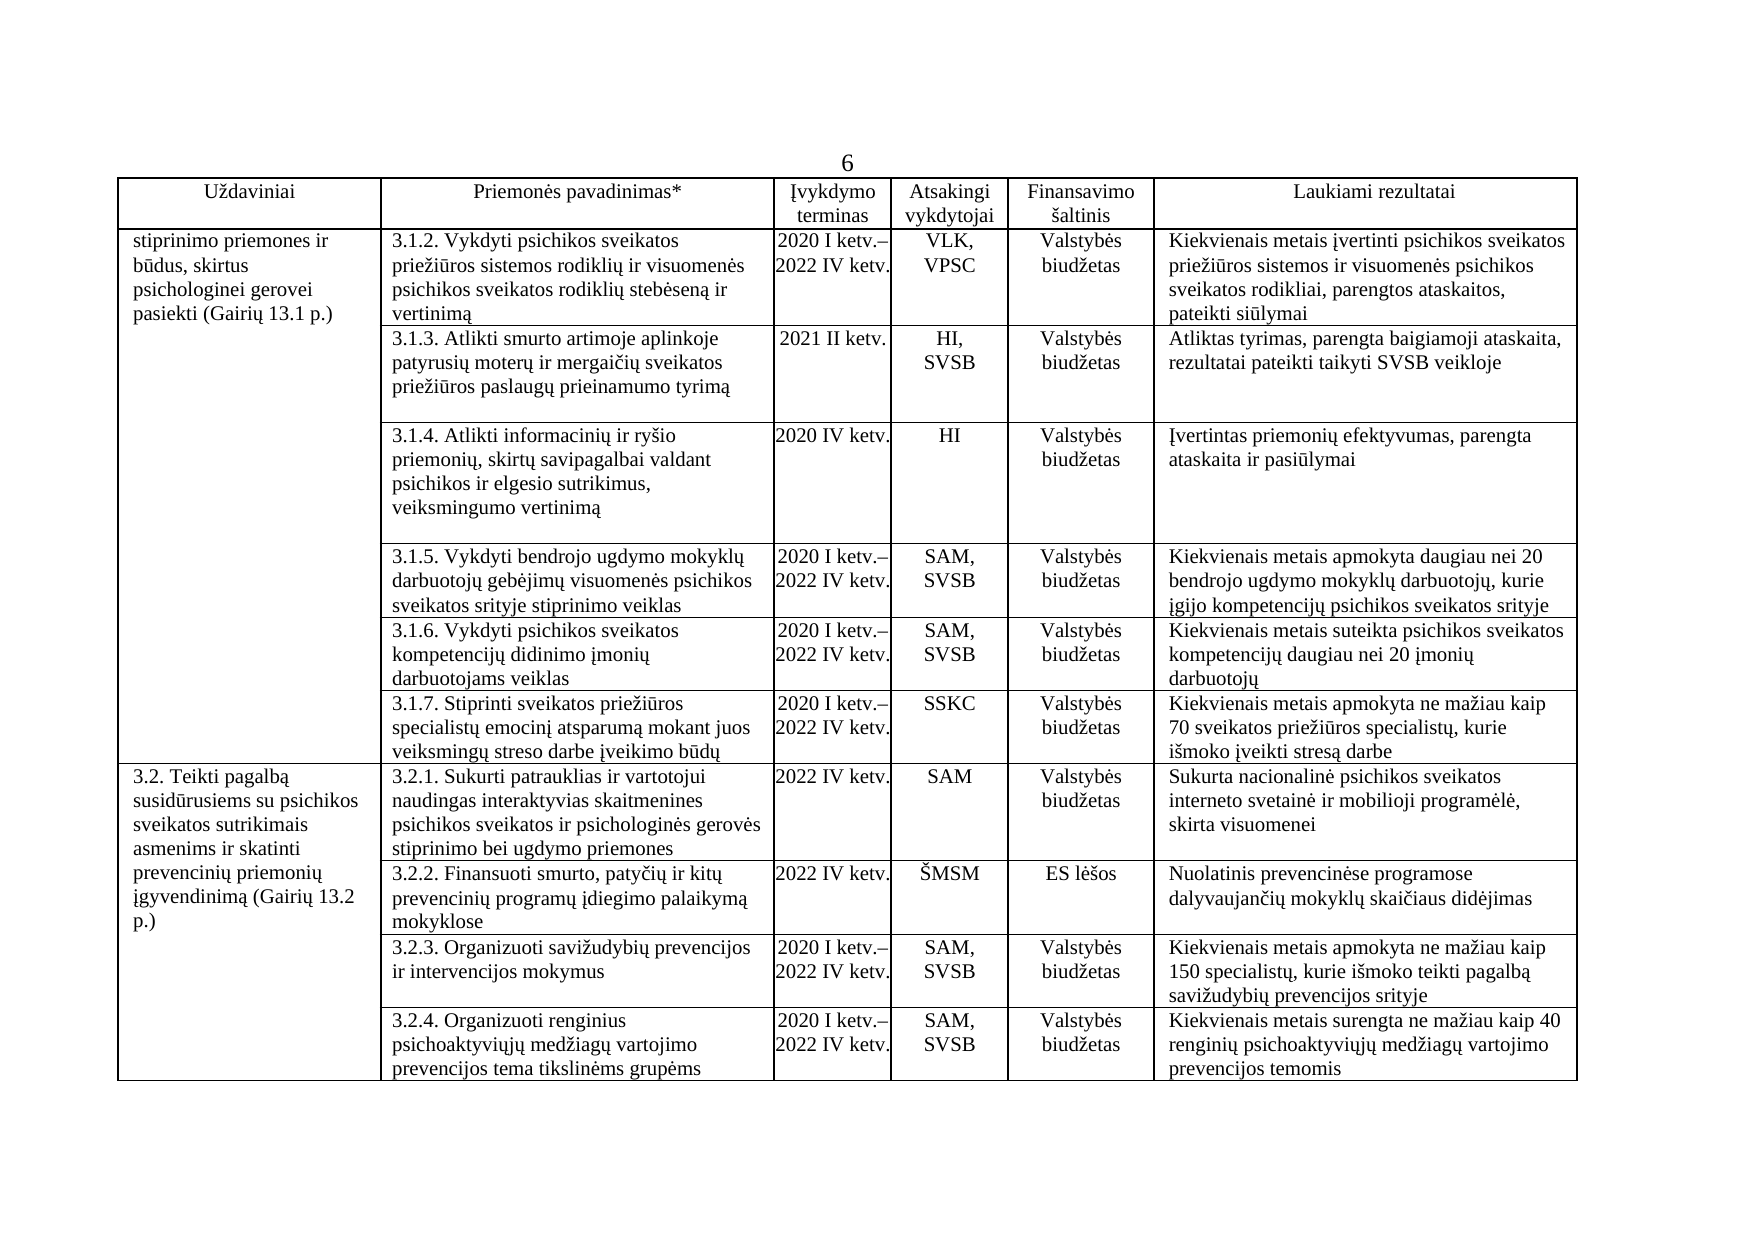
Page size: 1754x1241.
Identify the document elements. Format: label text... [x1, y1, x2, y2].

table_cell 3.1.4. Atlikti informacinių ir ryšio priemonių, skirtų savipagalbai valdant psichikos ir elgesio sutrikimus, veiksmingumo vertinimą [382, 423, 773, 543]
table_header Įvykdymo terminas [775, 179, 890, 227]
table_cell 2021 II ketv. [775, 326, 890, 422]
table_cell HI, SVSB [892, 326, 1007, 422]
table_cell Kiekvienais metais apmokyta ne mažiau kaip 150 specialistų, kurie išmoko teikti pagalbą savižudybių prevencijos srityje [1155, 935, 1576, 1007]
table_cell stiprinimo priemones ir būdus, skirtus psichologinei gerovei pasiekti (Gairių 13.1 p.) [119, 230, 380, 763]
table_cell 3.2.1. Sukurti patrauklias ir vartotojui naudingas interaktyvias skaitmenines psichikos sveikatos ir psichologinės gerovės stiprinimo bei ugdymo priemones [382, 764, 773, 860]
table_cell Valstybės biudžetas [1009, 230, 1153, 325]
table_cell SAM, SVSB [892, 618, 1007, 690]
table_cell 2020 I ketv.–2022 IV ketv. [775, 935, 890, 1007]
table_cell SSKC [892, 691, 1007, 763]
table_cell Valstybės biudžetas [1009, 764, 1153, 860]
table_cell Valstybės biudžetas [1009, 423, 1153, 543]
table_cell HI [892, 423, 1007, 543]
table_cell Valstybės biudžetas [1009, 1008, 1153, 1080]
table_cell Kiekvienais metais suteikta psichikos sveikatos kompetencijų daugiau nei 20 įmonių darbuotojų [1155, 618, 1576, 690]
table_cell Įvertintas priemonių efektyvumas, parengta ataskaita ir pasiūlymai [1155, 423, 1576, 543]
table_cell 3.1.2. Vykdyti psichikos sveikatos priežiūros sistemos rodiklių ir visuomenės psichikos sveikatos rodiklių stebėseną ir vertinimą [382, 230, 773, 325]
table_cell 3.2.4. Organizuoti renginius psichoaktyviųjų medžiagų vartojimo prevencijos tema tikslinėms grupėms [382, 1008, 773, 1080]
table_cell 3.2. Teikti pagalbą susidūrusiems su psichikos sveikatos sutrikimais asmenims ir skatinti prevencinių priemonių įgyvendinimą (Gairių 13.2 p.) [119, 764, 380, 1080]
table_cell 3.1.7. Stiprinti sveikatos priežiūros specialistų emocinį atsparumą mokant juos veiksmingų streso darbe įveikimo būdų [382, 691, 773, 763]
table_cell 3.1.3. Atlikti smurto artimoje aplinkoje patyrusių moterų ir mergaičių sveikatos priežiūros paslaugų prieinamumo tyrimą [382, 326, 773, 422]
table_cell Kiekvienais metais surengta ne mažiau kaip 40 renginių psichoaktyviųjų medžiagų vartojimo prevencijos temomis [1155, 1008, 1576, 1080]
table_cell 2020 IV ketv. [775, 423, 890, 543]
table_cell 2020 I ketv.–2022 IV ketv. [775, 230, 890, 325]
table_cell 2020 I ketv.–2022 IV ketv. [775, 618, 890, 690]
table_cell Kiekvienais metais apmokyta daugiau nei 20 bendrojo ugdymo mokyklų darbuotojų, kurie įgijo kompetencijų psichikos sveikatos srityje [1155, 544, 1576, 617]
table_cell SAM, SVSB [892, 544, 1007, 617]
table_cell 2020 I ketv.–2022 IV ketv. [775, 691, 890, 763]
table_cell ES lėšos [1009, 861, 1153, 933]
table_cell 3.2.3. Organizuoti savižudybių prevencijos ir intervencijos mokymus [382, 935, 773, 1007]
table_cell VLK, VPSC [892, 230, 1007, 325]
table_cell SAM, SVSB [892, 935, 1007, 1007]
table_cell 2020 I ketv.–2022 IV ketv. [775, 1008, 890, 1080]
table_header Priemonės pavadinimas* [382, 179, 773, 227]
table_cell Valstybės biudžetas [1009, 326, 1153, 422]
table_cell Kiekvienais metais apmokyta ne mažiau kaip 70 sveikatos priežiūros specialistų, kurie išmoko įveikti stresą darbe [1155, 691, 1576, 763]
table_cell Atliktas tyrimas, parengta baigiamoji ataskaita, rezultatai pateikti taikyti SVSB veikloje [1155, 326, 1576, 422]
table_header Uždaviniai [119, 179, 380, 227]
table_cell SAM, SVSB [892, 1008, 1007, 1080]
table_cell SAM [892, 764, 1007, 860]
table_cell Nuolatinis prevencinėse programose dalyvaujančių mokyklų skaičiaus didėjimas [1155, 861, 1576, 933]
table_cell 2022 IV ketv. [775, 861, 890, 933]
table_cell 2020 I ketv.–2022 IV ketv. [775, 544, 890, 617]
table_header Laukiami rezultatai [1155, 179, 1576, 227]
table_cell Sukurta nacionalinė psichikos sveikatos interneto svetainė ir mobilioji programėlė, skirta visuomenei [1155, 764, 1576, 860]
table_cell Kiekvienais metais įvertinti psichikos sveikatos priežiūros sistemos ir visuomenės psichikos sveikatos rodikliai, parengtos ataskaitos, pateikti siūlymai [1155, 230, 1576, 325]
table_header Finansavimo šaltinis [1009, 179, 1153, 227]
table_cell Valstybės biudžetas [1009, 618, 1153, 690]
table_cell ŠMSM [892, 861, 1007, 933]
table_cell 3.1.6. Vykdyti psichikos sveikatos kompetencijų didinimo įmonių darbuotojams veiklas [382, 618, 773, 690]
table_cell Valstybės biudžetas [1009, 691, 1153, 763]
table_cell 3.2.2. Finansuoti smurto, patyčių ir kitų prevencinių programų įdiegimo palaikymą mokyklose [382, 861, 773, 933]
table_cell Valstybės biudžetas [1009, 935, 1153, 1007]
table_cell 2022 IV ketv. [775, 764, 890, 860]
table_header Atsakingi vykdytojai [892, 179, 1007, 227]
table_cell Valstybės biudžetas [1009, 544, 1153, 617]
table_cell 3.1.5. Vykdyti bendrojo ugdymo mokyklų darbuotojų gebėjimų visuomenės psichikos sveikatos srityje stiprinimo veiklas [382, 544, 773, 617]
